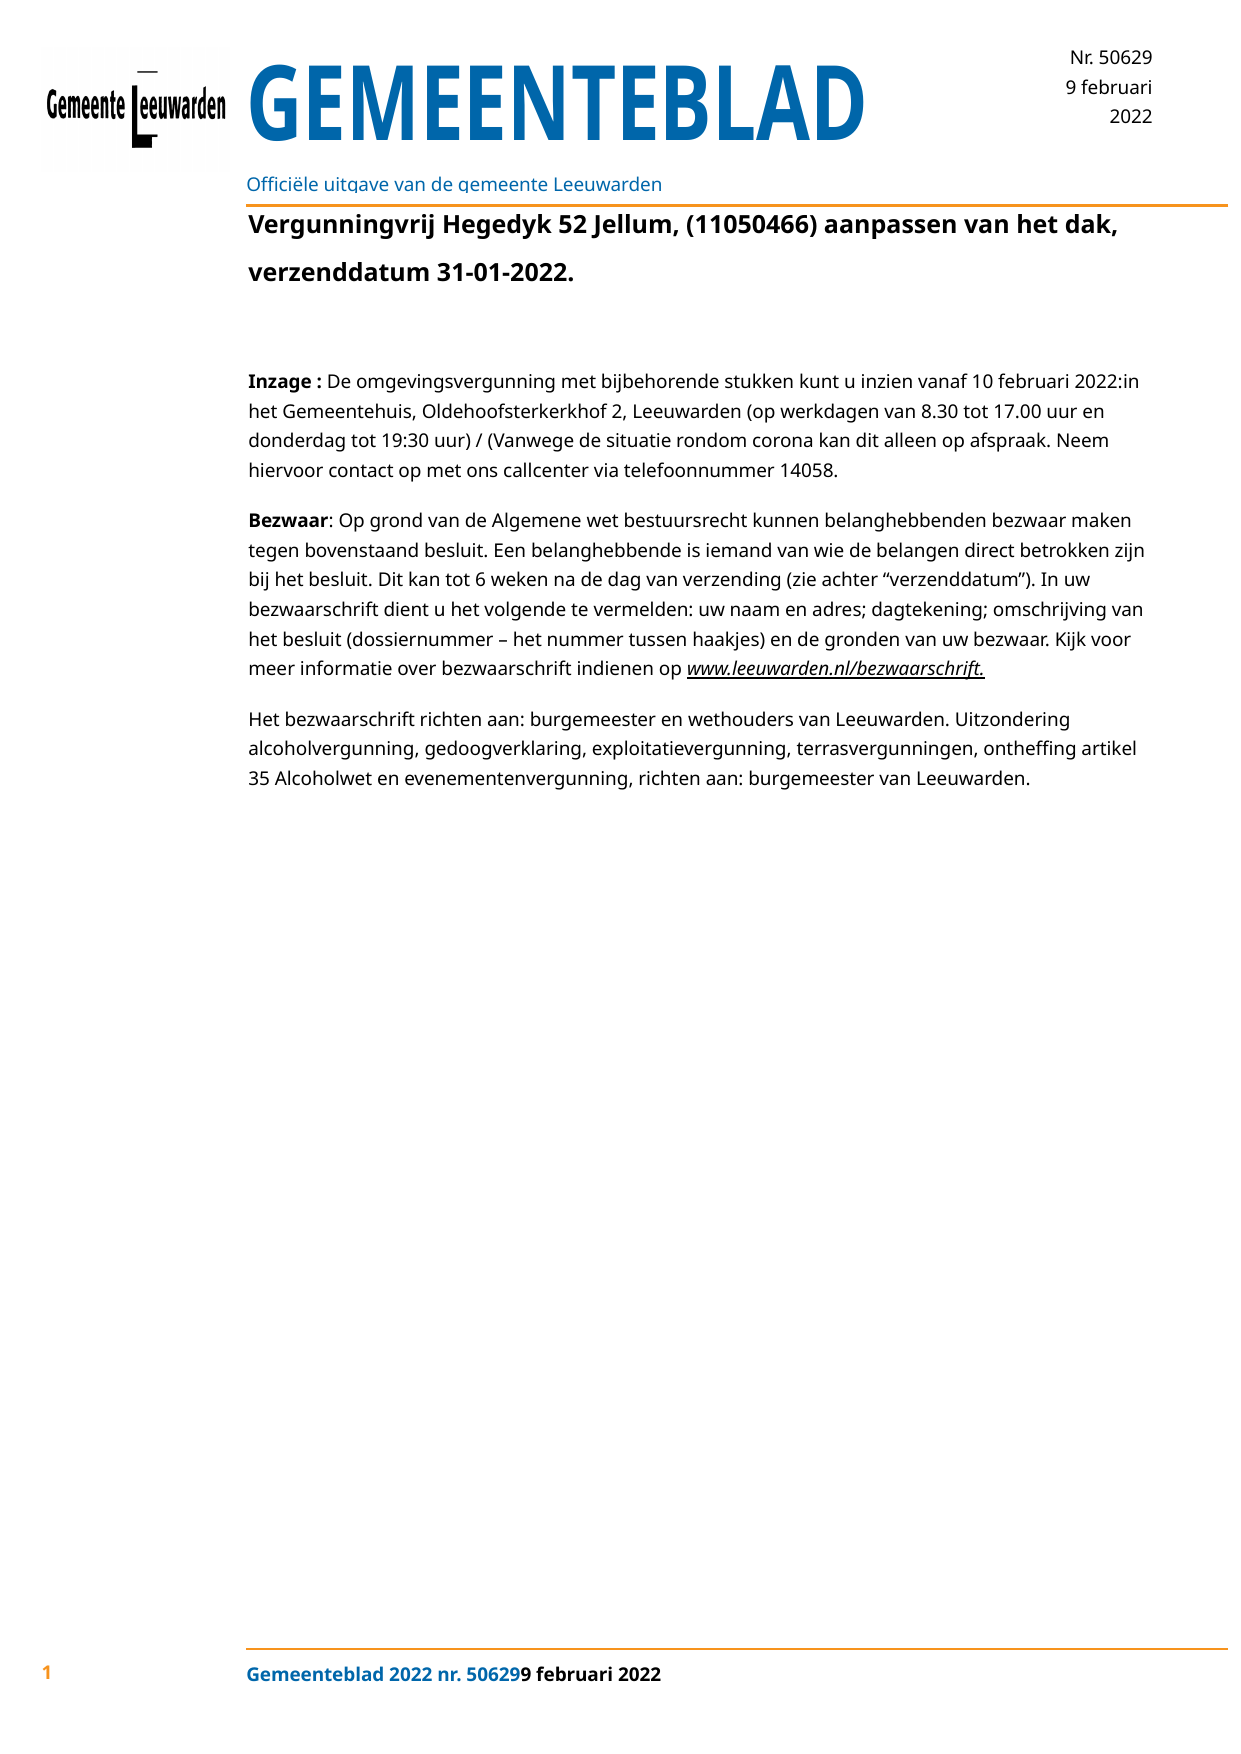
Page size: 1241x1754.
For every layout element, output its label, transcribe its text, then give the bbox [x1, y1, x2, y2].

text Vergunningvrij Hegedyk 52 Jellum, (11050466) aanpassen van het dak, verzenddatum 31-01-2022. [248, 207, 1152, 288]
text Inzage : De omgevingsvergunning met bijbehorende stukken kunt u inzien vanaf 10 februari 2022:in het Gemeentehuis, Oldehoofsterkerkhof 2, Leeuwarden (op werkdagen van 8.30 tot 17.00 uur en donderdag tot 19:30 uur) / (Vanwege de situatie rondom corona kan dit alleen op afspraak. Neem hiervoor contact op met ons callcenter via telefoonnummer 14058. [248, 368, 1152, 483]
picture [41, 47, 231, 172]
text Het bezwaarschrift richten aan: burgemeester en wethouders van Leeuwarden. Uitzondering alcoholvergunning, gedoogverklaring, exploitatievergunning, terrasvergunningen, ontheffing artikel 35 Alcoholwet en evenementenvergunning, richten aan: burgemeester van Leeuwarden. [248, 706, 1152, 791]
text Bezwaar: Op grond van de Algemene wet bestuursrecht kunnen belanghebbenden bezwaar maken tegen bovenstaand besluit. Een belanghebbende is iemand van wie de belangen direct betrokken zijn bij het besluit. Dit kan tot 6 weken na de dag van verzending (zie achter “verzenddatum”). In uw bezwaarschrift dient u het volgende te vermelden: uw naam en adres; dagtekening; omschrijving van het besluit (dossiernummer – het nummer tussen haakjes) en de gronden van uw bezwaar. Kijk voor meer informatie over bezwaarschrift indienen op www.leeuwarden.nl/bezwaarschrift. [248, 507, 1152, 681]
